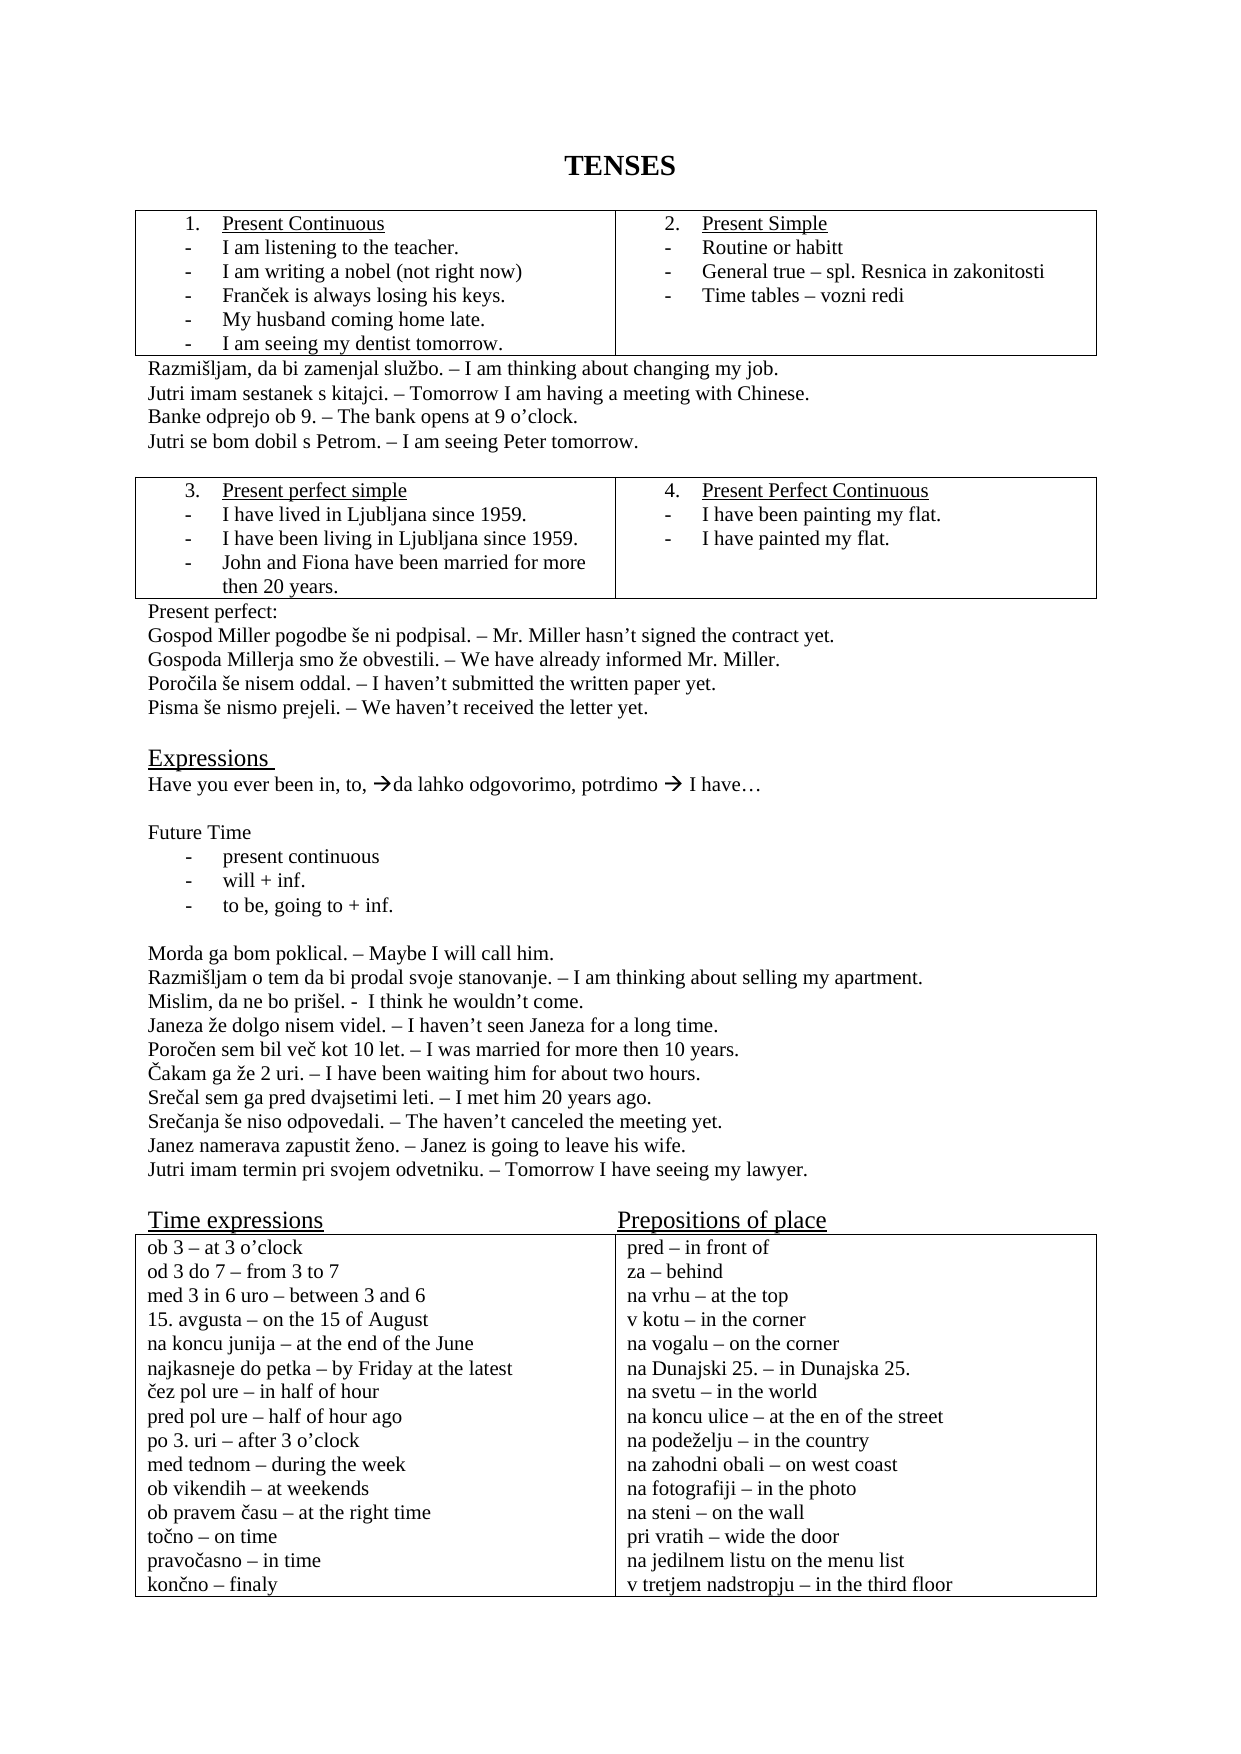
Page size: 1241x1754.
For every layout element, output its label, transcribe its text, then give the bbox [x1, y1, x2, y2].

text Mislim, da ne bo prišel. - I think he wouldn’t come. [148, 989, 1093, 1013]
text Have you ever been in, to, da lahko odgovorimo, potrdimo  I have… [148, 772, 1093, 796]
list present continuous [185, 844, 1093, 868]
text Time expressions Prepositions of place [148, 1205, 1093, 1234]
table_header ob 3 – at 3 o’clock od 3 do 7 – from 3 to 7 med 3 in 6 uro – between 3 and 6 15. avgusta – on the 15 of August na koncu junija – at the end of the June najkasneje do petka – by Friday at the latest čez pol ure – in half of hour pred pol ure – half of hour ago po 3. uri – after 3 o’clock med tednom – during the week ob vikendih – at weekends ob pravem času – at the right time točno – on time pravočasno – in time končno – finaly [136, 1235, 615, 1596]
text Pisma še nismo prejeli. – We haven’t received the letter yet. [148, 695, 1093, 719]
text Jutri imam termin pri svojem odvetniku. – Tomorrow I have seeing my lawyer. [148, 1157, 1093, 1181]
text Expressions [148, 743, 1093, 772]
text Janez namerava zapustit ženo. – Janez is going to leave his wife. [148, 1133, 1093, 1157]
text Jutri imam sestanek s kitajci. – Tomorrow I am having a meeting with Chinese. [148, 380, 1093, 404]
text Morda ga bom poklical. – Maybe I will call him. [148, 941, 1093, 965]
text TENSES [148, 148, 1093, 181]
table_header pred – in front of za – behind na vrhu – at the top v kotu – in the corner na vogalu – on the corner na Dunajski 25. – in Dunajska 25. na svetu – in the world na koncu ulice – at the en of the street na podeželju – in the country na zahodni obali – on west coast na fotografiji – in the photo na steni – on the wall pri vratih – wide the door na jedilnem listu on the menu list v tretjem nadstropju – in the third floor [616, 1235, 1096, 1596]
list will + inf. [185, 868, 1093, 892]
text Gospoda Millerja smo že obvestili. – We have already informed Mr. Miller. [148, 647, 1093, 671]
text Future Time [148, 820, 1093, 844]
text Čakam ga že 2 uri. – I have been waiting him for about two hours. [148, 1061, 1093, 1085]
text Present perfect: [148, 599, 1093, 623]
list to be, going to + inf. [185, 892, 1093, 917]
text Poročen sem bil več kot 10 let. – I was married for more then 10 years. [148, 1037, 1093, 1061]
text Poročila še nisem oddal. – I haven’t submitted the written paper yet. [148, 671, 1093, 695]
text Banke odprejo ob 9. – The bank opens at 9 o’clock. [148, 404, 1093, 428]
text Razmišljam o tem da bi prodal svoje stanovanje. – I am thinking about selling my apartment. [148, 965, 1093, 989]
table_header Present Continuous I am listening to the teacher. I am writing a nobel (not right now) Franček is always losing his keys. My husband coming home late. I am seeing my dentist tomorrow. [136, 211, 615, 355]
table_header Present Simple Routine or habitt General true – spl. Resnica in zakonitosti Time tables – vozni redi [616, 211, 1096, 355]
text Janeza že dolgo nisem videl. – I haven’t seen Janeza for a long time. [148, 1013, 1093, 1037]
text Srečal sem ga pred dvajsetimi leti. – I met him 20 years ago. [148, 1085, 1093, 1109]
text Razmišljam, da bi zamenjal službo. – I am thinking about changing my job. [148, 356, 1093, 380]
text Srečanja še niso odpovedali. – The haven’t canceled the meeting yet. [148, 1109, 1093, 1133]
text Jutri se bom dobil s Petrom. – I am seeing Peter tomorrow. [148, 428, 1093, 453]
table_header Present Perfect Continuous I have been painting my flat. I have painted my flat. [616, 478, 1096, 598]
table_header Present perfect simple I have lived in Ljubljana since 1959. I have been living in Ljubljana since 1959. John and Fiona have been married for more then 20 years. [136, 478, 615, 598]
text Gospod Miller pogodbe še ni podpisal. – Mr. Miller hasn’t signed the contract yet. [148, 623, 1093, 647]
